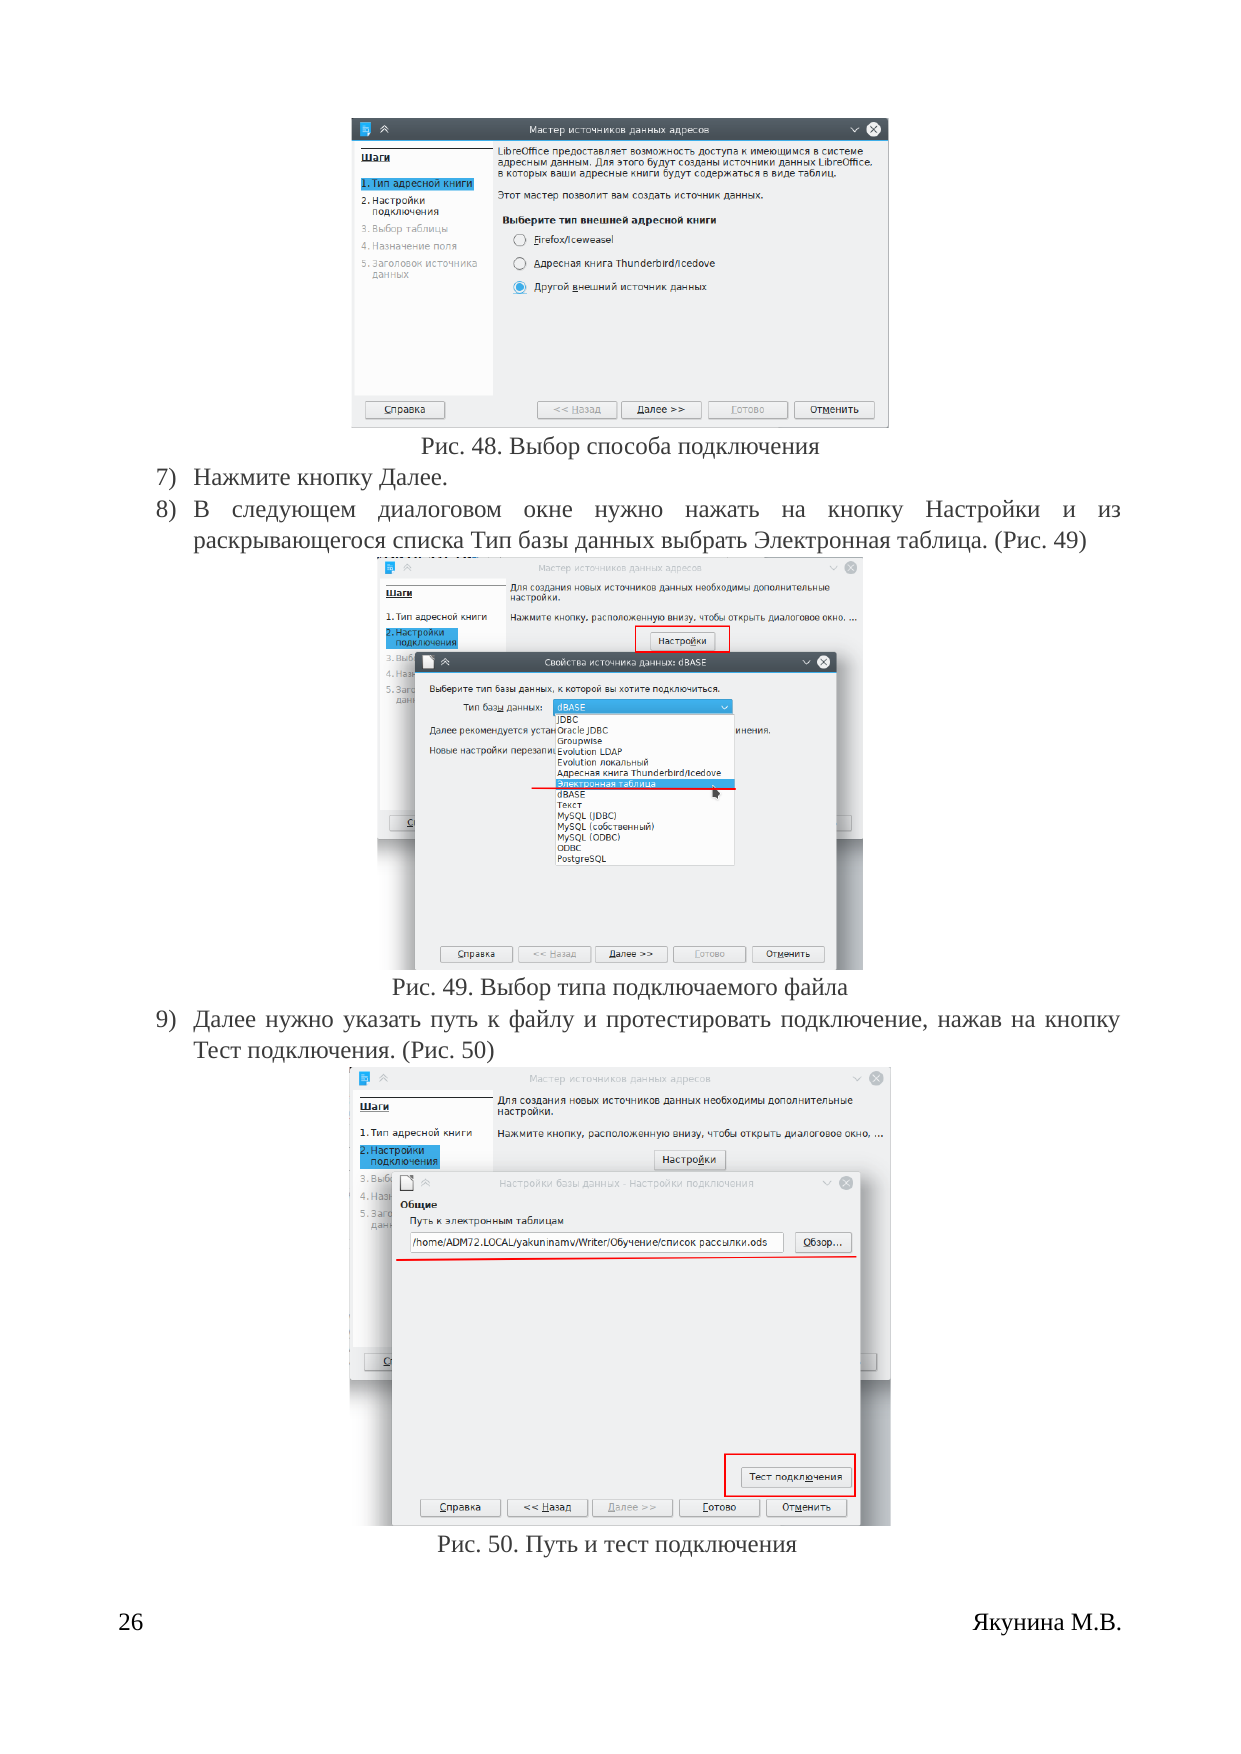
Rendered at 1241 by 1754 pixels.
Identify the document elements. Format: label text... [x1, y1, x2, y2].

list Далее нужно указать путь к файлу и протестировать подключение, нажав на кнопку Тест подключения. (Рис. 50) [156, 1004, 1122, 1064]
text Рис. 49. Выбор типа подключаемого файла [118, 557, 1122, 1001]
picture [349, 1067, 891, 1526]
text Рис. 48. Выбор способа подключения [118, 118, 1122, 459]
list В следующем диалоговом окне нужно нажать на кнопку Настройки и из раскрывающегося списка Тип базы данных выбрать Электронная таблица. (Рис. 49) [156, 494, 1122, 554]
picture [377, 557, 863, 970]
list Нажмите кнопку Далее. [156, 462, 1122, 491]
text Рис. 50. Путь и тест подключения [118, 1067, 1122, 1557]
picture [351, 118, 889, 428]
